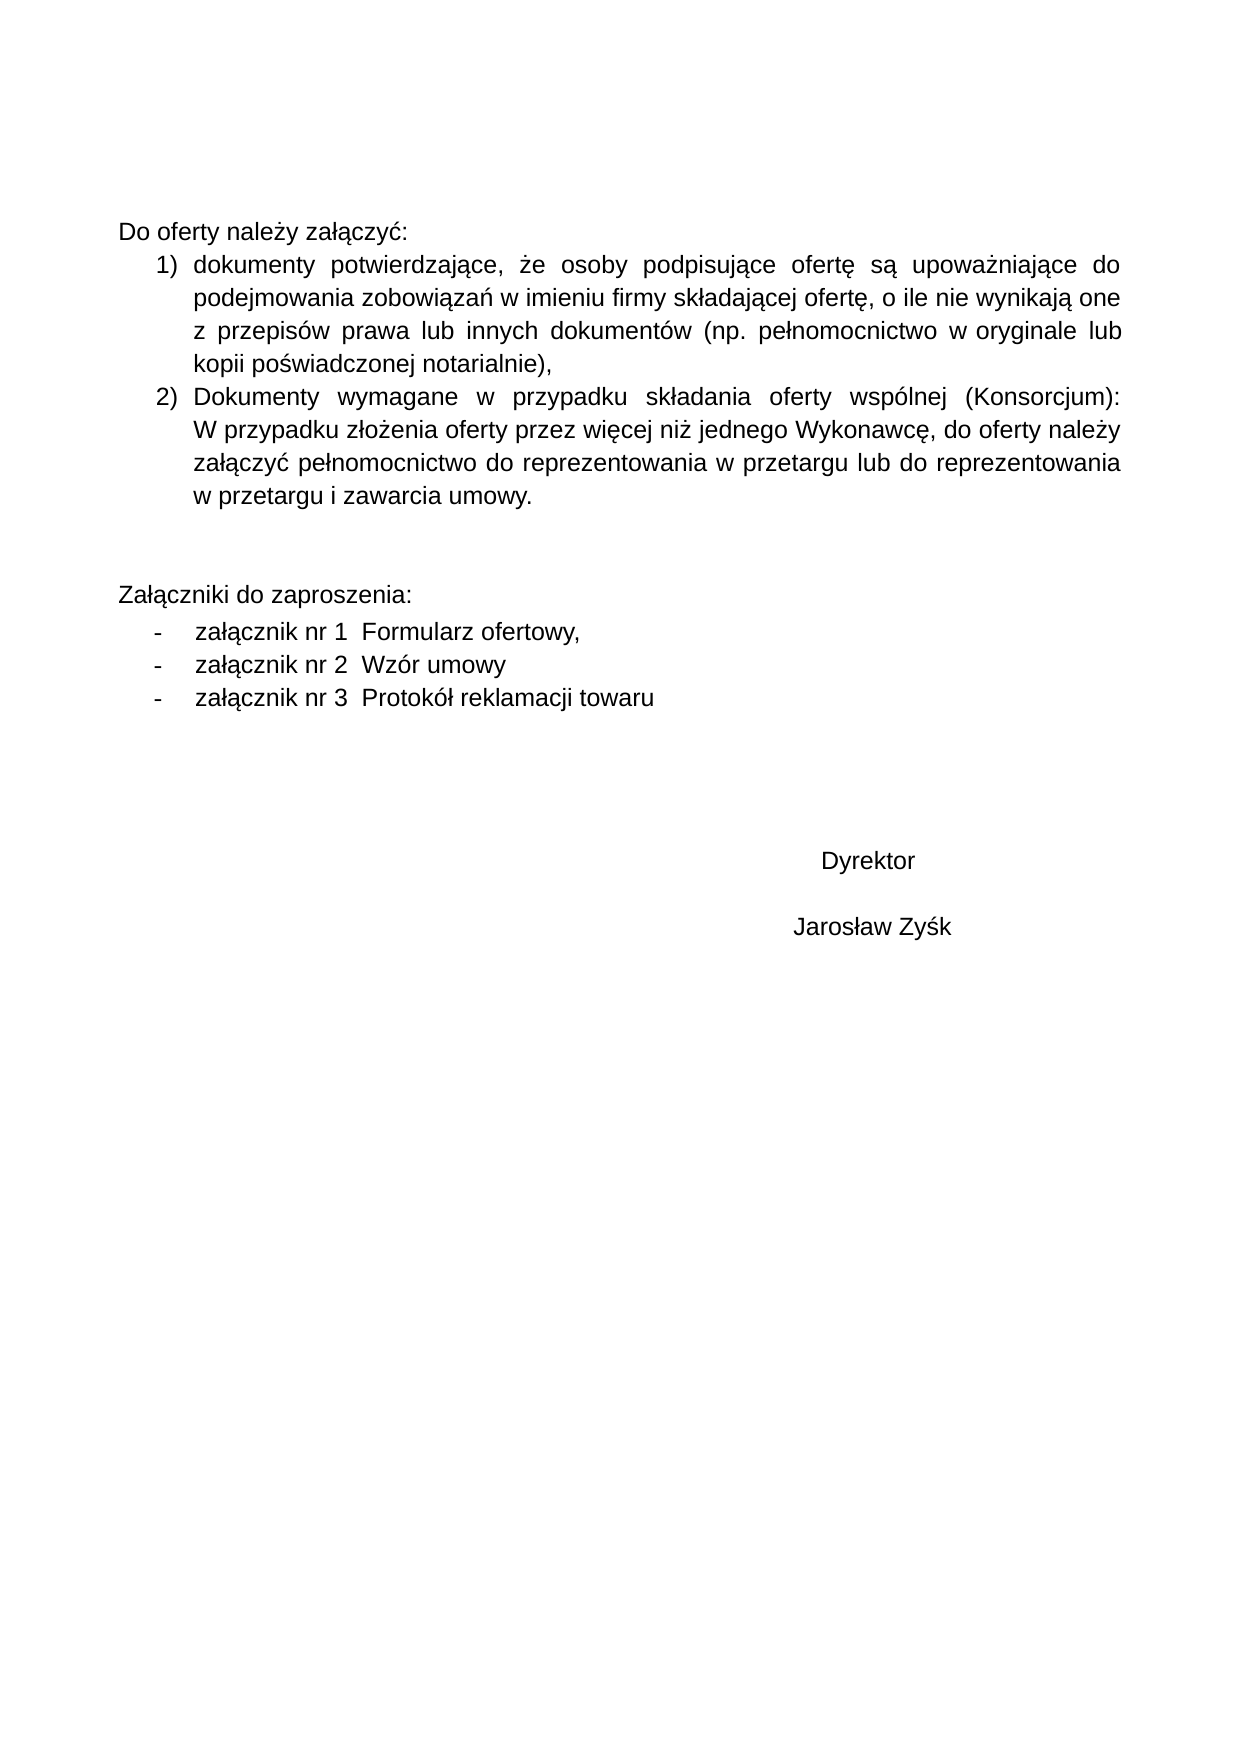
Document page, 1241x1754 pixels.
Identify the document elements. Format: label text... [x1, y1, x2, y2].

text Załączniki do zaproszenia: [118, 580, 1122, 609]
list Dokumenty wymagane w przypadku składania oferty wspólnej (Konsorcjum): W przypadku złożenia oferty przez więcej niż jednego Wykonawcę, do oferty należy załączyć pełnomocnictwo do reprezentowania w przetargu lub do reprezentowania w przetargu i zawarcia umowy. [156, 382, 1122, 510]
text Jarosław Zyśk [793, 912, 1122, 941]
list dokumenty potwierdzające, że osoby podpisujące ofertę są upoważniające do podejmowania zobowiązań w imieniu firmy składającej ofertę, o ile nie wynikają one z przepisów prawa lub innych dokumentów (np. pełnomocnictwo w oryginale lub kopii poświadczonej notarialnie), [156, 250, 1122, 378]
list załącznik nr 2 Wzór umowy [153, 647, 1122, 680]
text Do oferty należy załączyć: [118, 217, 1122, 246]
list załącznik nr 3 Protokół reklamacji towaru [153, 680, 1122, 713]
list załącznik nr 1 Formularz ofertowy, [153, 613, 1122, 647]
text Dyrektor [793, 846, 1122, 874]
